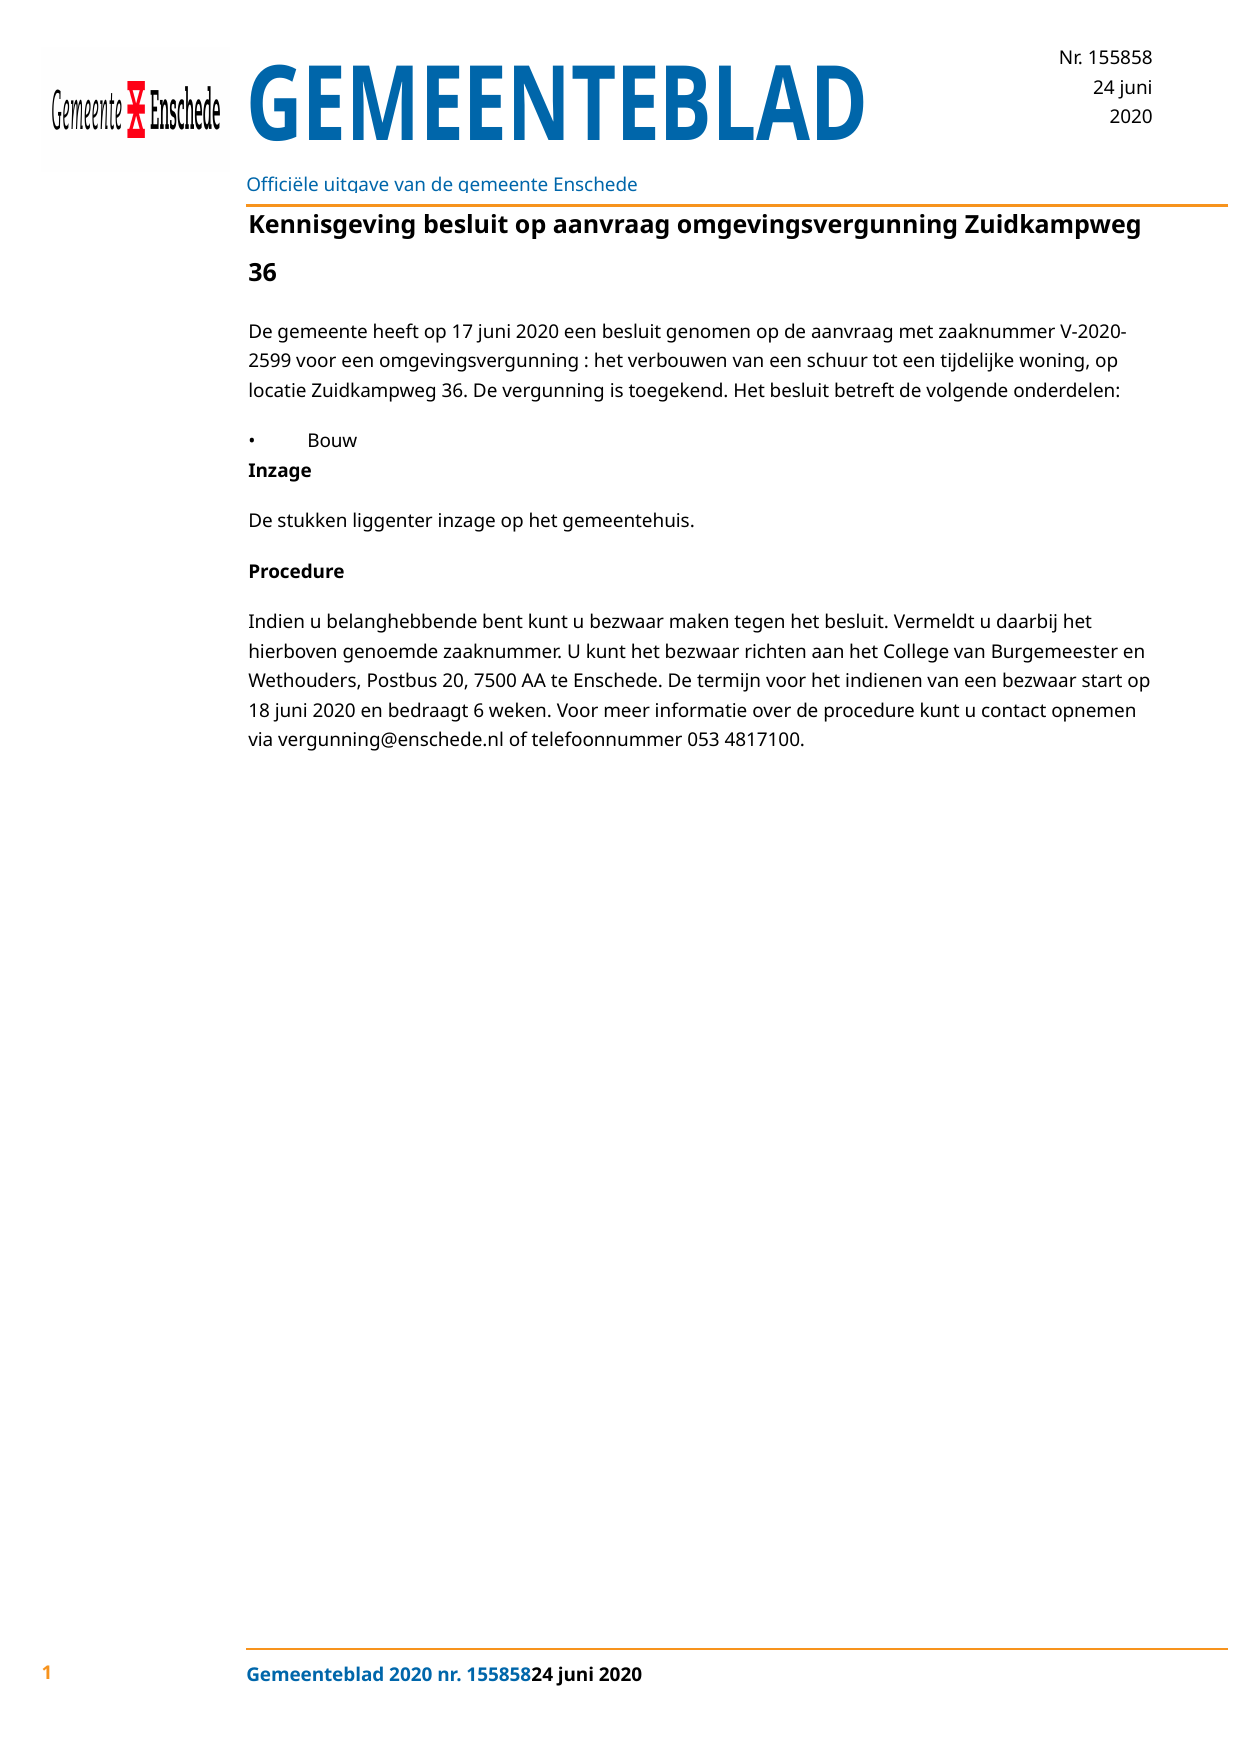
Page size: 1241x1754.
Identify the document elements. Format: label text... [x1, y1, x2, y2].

picture [41, 47, 231, 172]
text De gemeente heeft op 17 juni 2020 een besluit genomen op de aanvraag met zaaknummer V-2020-2599 voor een omgevingsvergunning : het verbouwen van een schuur tot een tijdelijke woning, op locatie Zuidkampweg 36. De vergunning is toegekend. Het besluit betreft de volgende onderdelen: [248, 318, 1152, 403]
text De stukken liggenter inzage op het gemeentehuis. [248, 507, 1152, 533]
list Bouw [248, 427, 1152, 453]
text Inzage [248, 457, 1152, 483]
text Procedure [248, 558, 1152, 584]
text Indien u belanghebbende bent kunt u bezwaar maken tegen het besluit. Vermeldt u daarbij het hierboven genoemde zaaknummer. U kunt het bezwaar richten aan het College van Burgemees­ter en Wethouders, Postbus 20, 7500 AA te Enschede. De termijn voor het indienen van een bezwaar start op 18 juni 2020 en bedraagt 6 weken. Voor meer informatie over de procedure kunt u contact opnemen via vergunning@enschede.nl of telefoonnummer 053 4817100. [248, 608, 1152, 752]
text Kennisgeving besluit op aanvraag omgevingsvergunning Zuidkampweg 36 [248, 207, 1152, 288]
